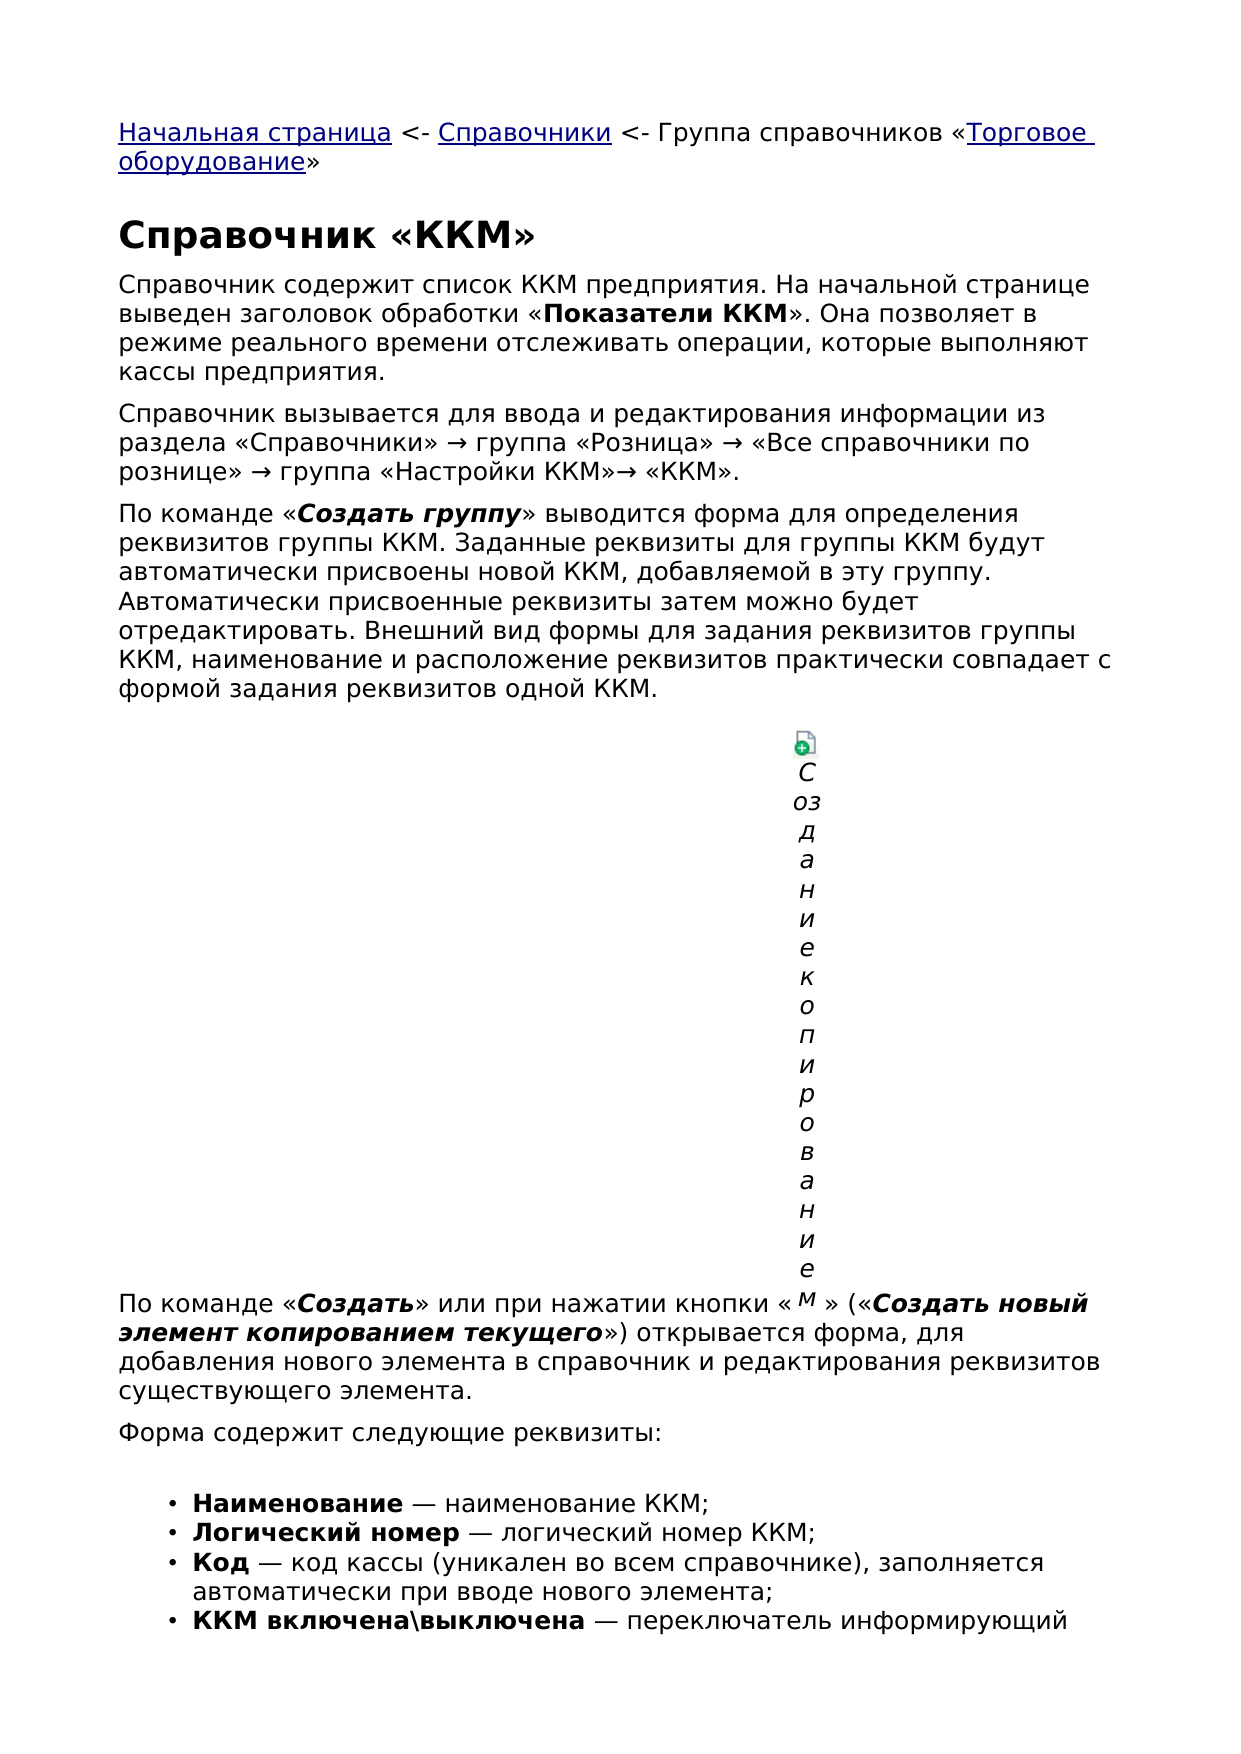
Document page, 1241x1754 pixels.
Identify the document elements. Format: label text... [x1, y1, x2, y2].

text Форма содержит следующие реквизиты: [118, 1418, 1122, 1447]
subtitle Справочник «ККМ» [118, 214, 1122, 258]
text Справочник содержит список ККМ предприятия. На начальной странице выведен заголовок обработки «Показатели ККМ». Она позволяет в режиме реального времени отслеживать операции, которые выполняют кассы предприятия. [118, 270, 1122, 387]
text Создание копированием [793, 759, 824, 1312]
list ККМ включена\выключена — переключатель информирующий [177, 1606, 1122, 1635]
text Справочник вызывается для ввода и редактирования информации из раздела «Справочники» → группа «Розница» → «Все справочники по рознице» → группа «Настройки ККМ»→ «ККМ». [118, 399, 1122, 487]
list Логический номер — логический номер ККМ; [177, 1518, 1122, 1548]
text Начальная страница <- Справочники <- Группа справочников «Торговое оборудование» [118, 118, 1122, 176]
text По команде «Создать группу» выводится форма для определения реквизитов группы ККМ. Заданные реквизиты для группы ККМ будут автоматически присвоены новой ККМ, добавляемой в эту группу. Автоматически присвоенные реквизиты затем можно будет отредактировать. Внешний вид формы для задания реквизитов группы ККМ, наименование и расположение реквизитов практически совпадает с формой задания реквизитов одной ККМ. [118, 499, 1122, 703]
picture [792, 728, 824, 759]
list Код — код кассы (уникален во всем справочнике), заполняется автоматически при вводе нового элемента; [177, 1548, 1122, 1606]
text По команде «Создать» или при нажатии кнопки «» («Создать новый элемент копированием текущего») открывается форма, для добавления нового элемента в справочник и редактирования реквизитов существующего элемента. [118, 716, 1122, 1406]
list Наименование — наименование ККМ; [177, 1489, 1122, 1518]
